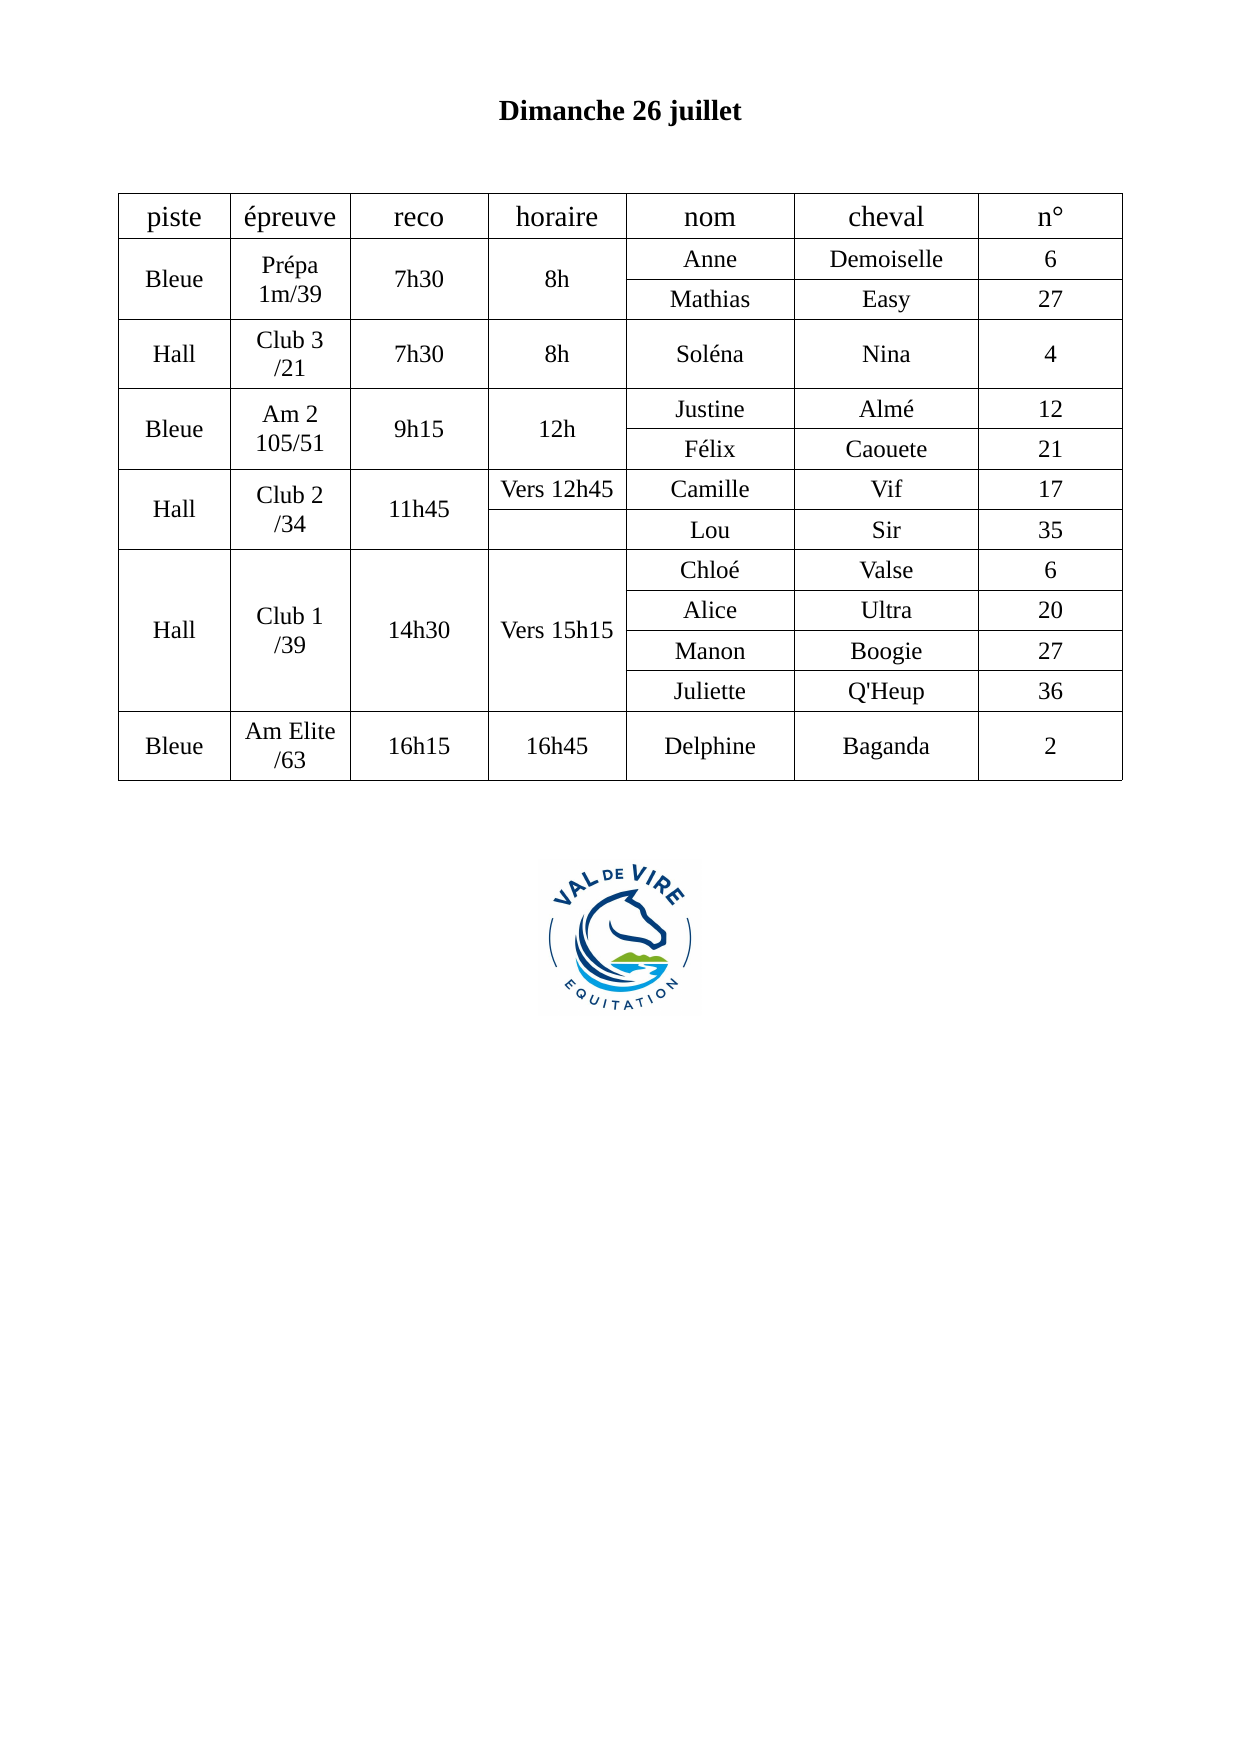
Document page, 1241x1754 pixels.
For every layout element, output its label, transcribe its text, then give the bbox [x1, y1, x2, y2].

table_header nom [627, 194, 794, 238]
table_cell Hall [119, 470, 230, 549]
table_cell Vif [795, 470, 978, 509]
table_cell Am 2 105/51 [231, 389, 350, 469]
table_cell Soléna [627, 320, 794, 388]
table_cell 27 [979, 631, 1122, 670]
table_cell Chloé [627, 550, 794, 589]
table_cell Club 2 /34 [231, 470, 350, 549]
table_cell 11h45 [351, 470, 488, 549]
table_cell 12 [979, 389, 1122, 428]
table_cell Baganda [795, 712, 978, 779]
table_cell 27 [979, 280, 1122, 319]
table_cell Hall [119, 550, 230, 711]
table_cell Am Elite /63 [231, 712, 350, 779]
table_cell 20 [979, 591, 1122, 630]
table_cell Mathias [627, 280, 794, 319]
table_cell 6 [979, 239, 1122, 279]
table_cell 17 [979, 470, 1122, 509]
table_cell Boogie [795, 631, 978, 670]
table_cell 2 [979, 712, 1122, 779]
table_cell Vers 12h45 [489, 470, 626, 509]
table_cell 7h30 [351, 320, 488, 388]
table_header n° [979, 194, 1122, 238]
table_cell Hall [119, 320, 230, 388]
table_cell 21 [979, 429, 1122, 469]
text Dimanche 26 juillet [118, 93, 1122, 126]
table_cell 16h45 [489, 712, 626, 779]
table_cell 7h30 [351, 239, 488, 319]
table_cell Easy [795, 280, 978, 319]
table_cell Valse [795, 550, 978, 589]
table_header reco [351, 194, 488, 238]
table_cell Q'Heup [795, 671, 978, 711]
table_cell 8h [489, 239, 626, 319]
table_cell Delphine [627, 712, 794, 779]
table_cell Almé [795, 389, 978, 428]
table_cell Vers 15h15 [489, 550, 626, 711]
table_cell 6 [979, 550, 1122, 589]
table_cell 8h [489, 320, 626, 388]
table_cell Justine [627, 389, 794, 428]
picture [538, 859, 702, 1016]
table_cell Lou [627, 510, 794, 549]
table_cell Bleue [119, 712, 230, 779]
table_header piste [119, 194, 230, 238]
table_cell Demoiselle [795, 239, 978, 279]
table_header cheval [795, 194, 978, 238]
table_cell Club 1 /39 [231, 550, 350, 711]
table_cell Camille [627, 470, 794, 509]
table_cell Sir [795, 510, 978, 549]
table_cell Caouete [795, 429, 978, 469]
table_cell Prépa 1m/39 [231, 239, 350, 319]
table_cell 4 [979, 320, 1122, 388]
table_cell Ultra [795, 591, 978, 630]
table_cell 9h15 [351, 389, 488, 469]
table_cell Bleue [119, 389, 230, 469]
table_cell Bleue [119, 239, 230, 319]
table_cell 16h15 [351, 712, 488, 779]
table_cell Manon [627, 631, 794, 670]
table_cell Nina [795, 320, 978, 388]
table_cell [489, 510, 626, 549]
table_header épreuve [231, 194, 350, 238]
table_cell Club 3 /21 [231, 320, 350, 388]
table_cell 12h [489, 389, 626, 469]
table_cell Félix [627, 429, 794, 469]
table_cell Anne [627, 239, 794, 279]
table_cell 35 [979, 510, 1122, 549]
table_cell 36 [979, 671, 1122, 711]
table_cell 14h30 [351, 550, 488, 711]
table_cell Alice [627, 591, 794, 630]
table_cell Juliette [627, 671, 794, 711]
table_header horaire [489, 194, 626, 238]
